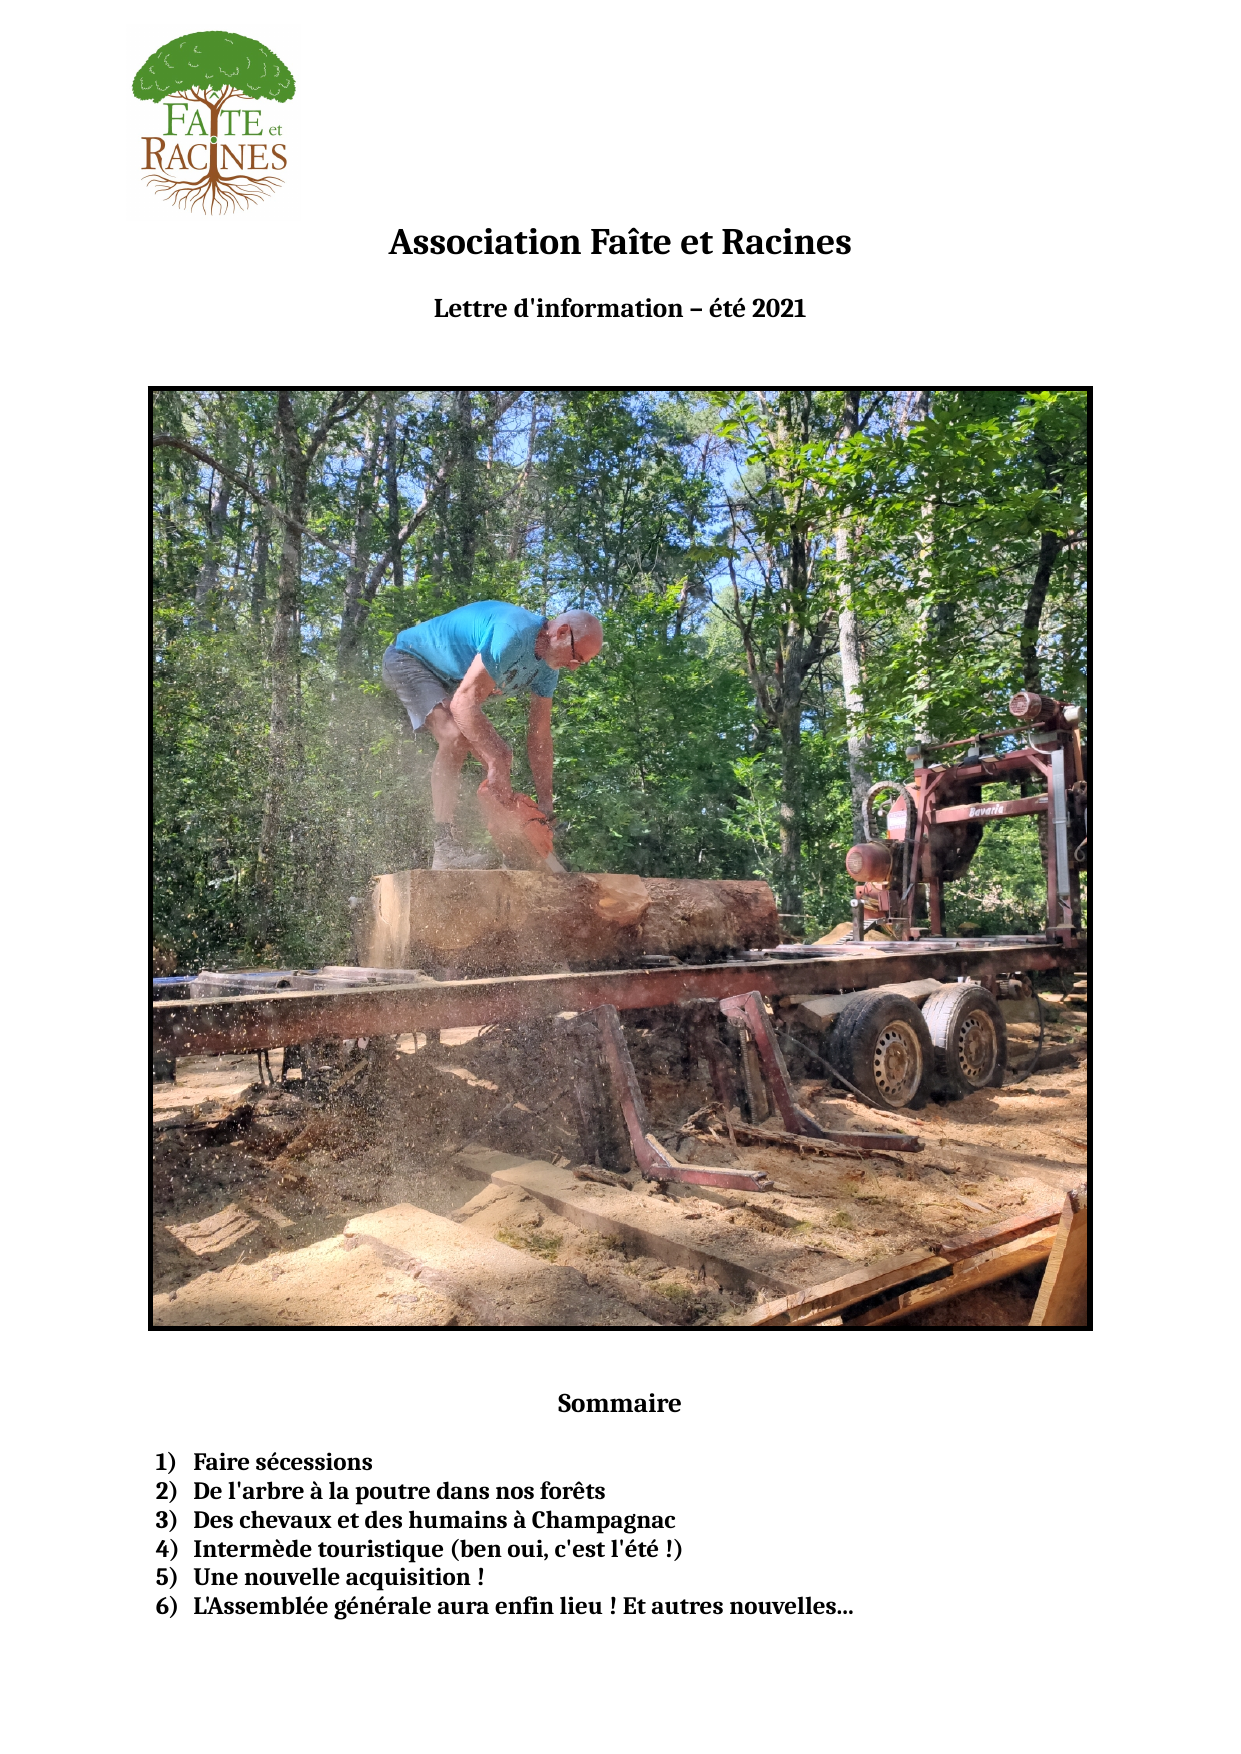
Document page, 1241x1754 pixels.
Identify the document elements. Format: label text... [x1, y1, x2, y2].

picture [126, 24, 302, 221]
picture [153, 391, 1087, 1326]
list Des chevaux et des humains à Champagnac [156, 1506, 1122, 1534]
text Association Faîte et Racines [118, 118, 1122, 264]
list L'Assemblée générale aura enfin lieu ! Et autres nouvelles... [156, 1592, 1122, 1621]
list De l'arbre à la poutre dans nos forêts [156, 1477, 1122, 1506]
list Intermède touristique (ben oui, c'est l'été !) [156, 1534, 1122, 1563]
text Sommaire [118, 1388, 1122, 1419]
list Faire sécessions [156, 1448, 1122, 1477]
text Lettre d'information – été 2021 [118, 293, 1122, 324]
list Une nouvelle acquisition ! [156, 1563, 1122, 1592]
